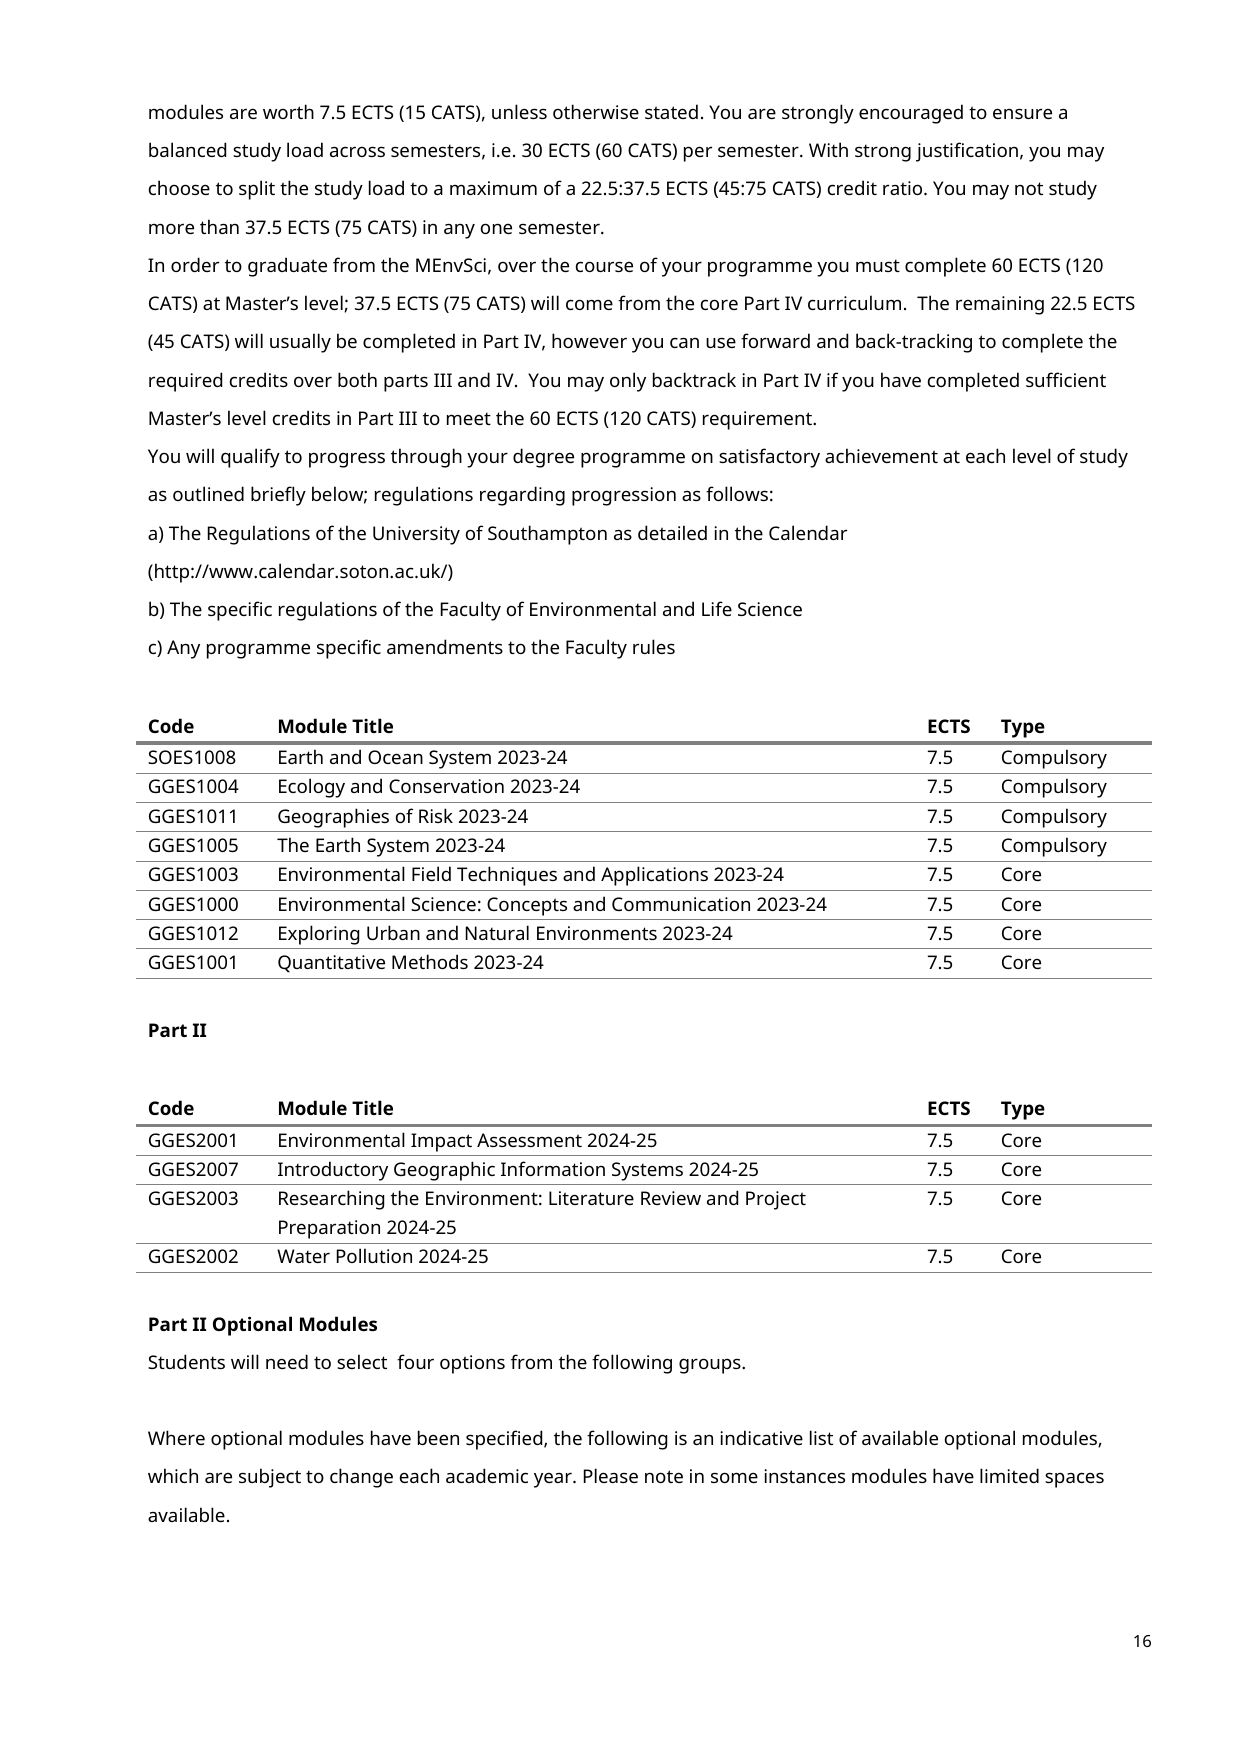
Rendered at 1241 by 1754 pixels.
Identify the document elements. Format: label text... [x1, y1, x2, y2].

table_cell [136, 1577, 1152, 1613]
table_cell GGES2001 [136, 1127, 266, 1155]
table_cell Earth and Ocean System 2023-24 [266, 745, 916, 773]
table_cell ECTS [916, 713, 989, 741]
table_cell 7.5 [916, 1244, 989, 1272]
table_cell Part II [136, 979, 1152, 1096]
table_cell Core [989, 949, 1152, 978]
table_cell Quantitative Methods 2023-24 [266, 949, 916, 978]
table_cell Core [989, 1127, 1152, 1155]
table_cell Introductory Geographic Information Systems 2024-25 [266, 1156, 916, 1184]
table_cell Compulsory [989, 745, 1152, 773]
table_cell GGES1011 [136, 803, 266, 831]
table_cell Code [136, 1096, 266, 1124]
table_cell Core [989, 920, 1152, 948]
table_cell Environmental Field Techniques and Applications 2023-24 [266, 862, 916, 890]
table_cell Part II Optional Modules Students will need to select four options from the following groups. Where optional modules have been specified, the following is an indicative list of available optional modules, which are subject to change each academic year. Please note in some instances modules have limited spaces available. [136, 1273, 1152, 1577]
table_cell Core [989, 1244, 1152, 1272]
table_cell 7.5 [916, 862, 989, 890]
table_cell 7.5 [916, 1156, 989, 1184]
table_cell 7.5 [916, 803, 989, 831]
table_cell Core [989, 891, 1152, 919]
table_cell 7.5 [916, 1127, 989, 1155]
table_cell GGES1000 [136, 891, 266, 919]
table_cell Type [989, 713, 1152, 741]
table_cell Module Title [266, 1096, 916, 1124]
table_cell GGES1004 [136, 774, 266, 802]
table_cell GGES2007 [136, 1156, 266, 1184]
table_cell Code [136, 713, 266, 741]
table_cell GGES1003 [136, 862, 266, 890]
table_cell GGES1012 [136, 920, 266, 948]
table_cell SOES1008 [136, 745, 266, 773]
table_cell 7.5 [916, 1185, 989, 1242]
table_cell The Earth System 2023-24 [266, 832, 916, 861]
table_cell Water Pollution 2024-25 [266, 1244, 916, 1272]
table_cell 7.5 [916, 745, 989, 773]
table_cell Environmental Science: Concepts and Communication 2023-24 [266, 891, 916, 919]
table_cell 7.5 [916, 774, 989, 802]
table_cell Core [989, 1185, 1152, 1242]
table_cell Type [989, 1096, 1152, 1124]
table_cell Core [989, 1156, 1152, 1184]
table_cell GGES2002 [136, 1244, 266, 1272]
table_cell Compulsory [989, 803, 1152, 831]
table_cell modules are worth 7.5 ECTS (15 CATS), unless otherwise stated. You are strongly encouraged to ensure a balanced study load across semesters, i.e. 30 ECTS (60 CATS) per semester. With strong justification, you may choose to split the study load to a maximum of a 22.5:37.5 ECTS (45:75 CATS) credit ratio. You may not study more than 37.5 ECTS (75 CATS) in any one semester. In order to graduate from the MEnvSci, over the course of your programme you must complete 60 ECTS (120 CATS) at Master’s level; 37.5 ECTS (75 CATS) will come from the core Part IV curriculum. The remaining 22.5 ECTS (45 CATS) will usually be completed in Part IV, however you can use forward and back-tracking to complete the required credits over both parts III and IV. You may only backtrack in Part IV if you have completed sufficient Master’s level credits in Part III to meet the 60 ECTS (120 CATS) requirement. You will qualify to progress through your degree programme on satisfactory achievement at each level of study as outlined briefly below; regulations regarding progression as follows: a) The Regulations of the University of Southampton as detailed in the Calendar (http://www.calendar.soton.ac.uk/) b) The specific regulations of the Faculty of Environmental and Life Science c) Any programme specific amendments to the Faculty rules [136, 99, 1152, 713]
table_cell Compulsory [989, 774, 1152, 802]
table_cell Module Title [266, 713, 916, 741]
table_cell Researching the Environment: Literature Review and Project Preparation 2024-25 [266, 1185, 916, 1242]
table_cell ECTS [916, 1096, 989, 1124]
table_cell GGES1005 [136, 832, 266, 861]
table_cell 7.5 [916, 949, 989, 978]
table_cell Geographies of Risk 2023-24 [266, 803, 916, 831]
table_cell Core [989, 862, 1152, 890]
table_cell 7.5 [916, 920, 989, 948]
table_cell Environmental Impact Assessment 2024-25 [266, 1127, 916, 1155]
table_cell 7.5 [916, 891, 989, 919]
table_cell GGES1001 [136, 949, 266, 978]
table_cell Ecology and Conservation 2023-24 [266, 774, 916, 802]
table_cell Compulsory [989, 832, 1152, 861]
table_cell 7.5 [916, 832, 989, 861]
table_cell Exploring Urban and Natural Environments 2023-24 [266, 920, 916, 948]
table_cell GGES2003 [136, 1185, 266, 1242]
